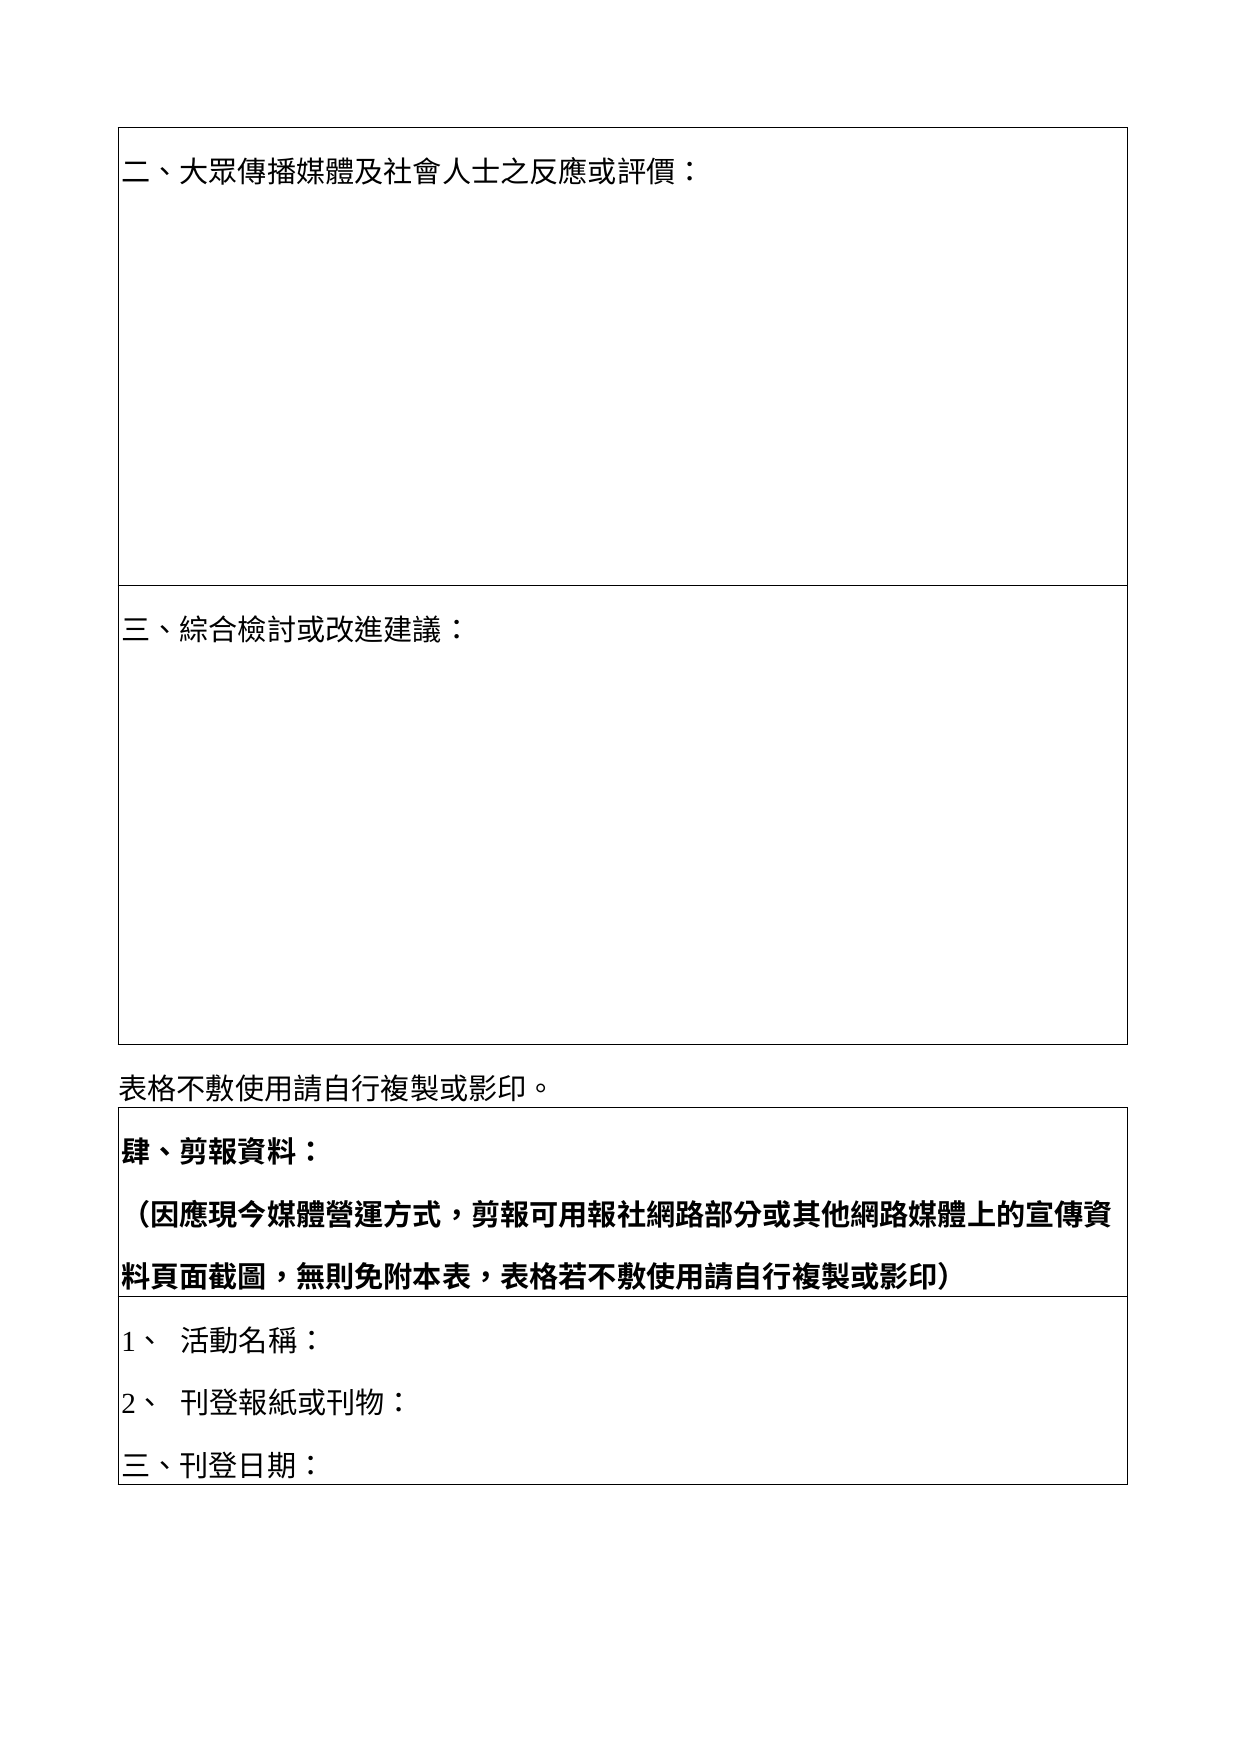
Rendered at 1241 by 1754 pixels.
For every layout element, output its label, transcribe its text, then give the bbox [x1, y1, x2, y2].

table_cell 二、大眾傳播媒體及社會人士之反應或評價： [119, 128, 1127, 585]
table_cell 三、綜合檢討或改進建議： [119, 586, 1127, 1044]
table_cell 活動名稱： 刊登報紙或刊物： 三、刊登日期： [119, 1297, 1127, 1484]
table_header 肆、剪報資料： （因應現今媒體營運方式，剪報可用報社網路部分或其他網路媒體上的宣傳資料頁面截圖，無則免附本表，表格若不敷使用請自行複製或影印） [119, 1108, 1127, 1296]
text 表格不敷使用請自行複製或影印。 [118, 1045, 1122, 1107]
